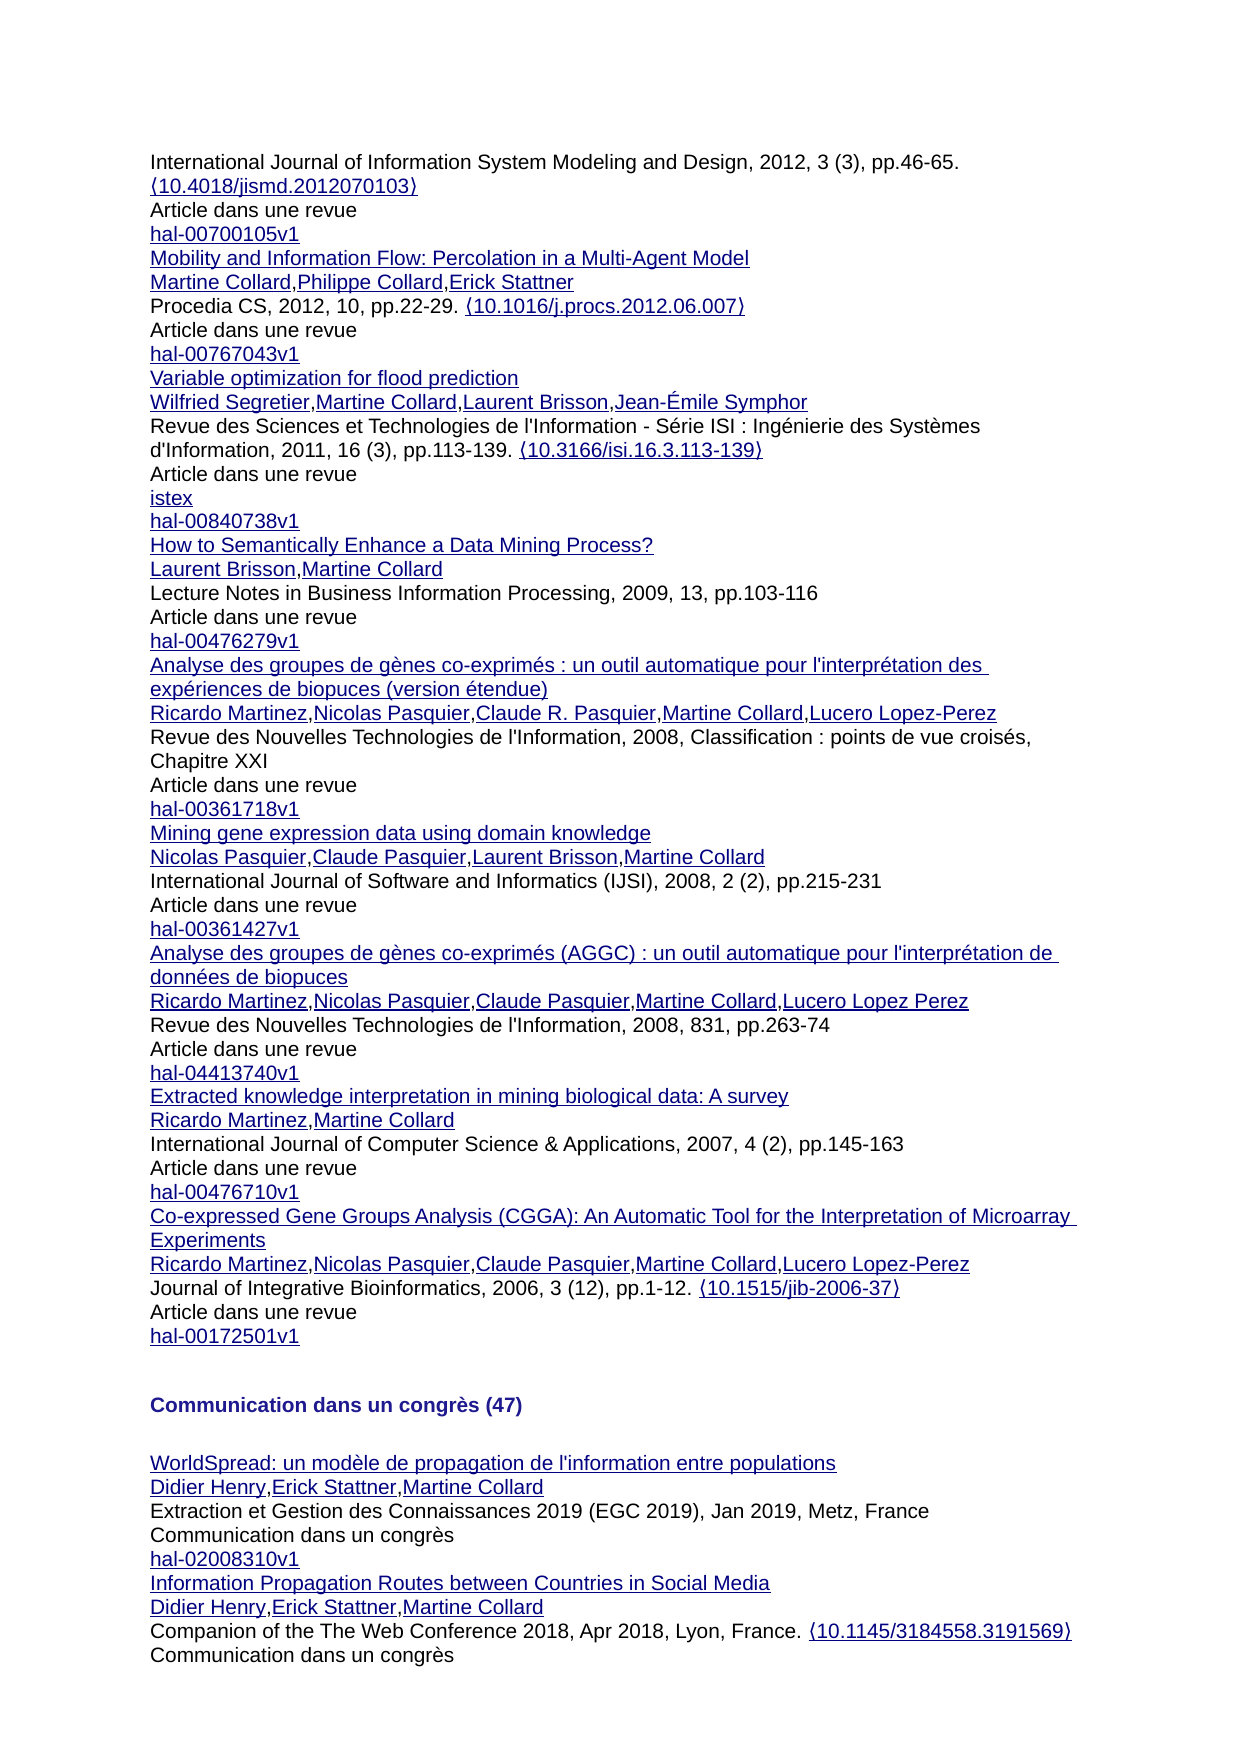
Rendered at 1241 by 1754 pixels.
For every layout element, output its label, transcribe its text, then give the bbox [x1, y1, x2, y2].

table_cell Mobility and Information Flow: Percolation in a Multi-Agent Model Martine Collard,Philippe Collard,Erick Stattner Procedia CS, 2012, 10, pp.22-29. ⟨10.1016/j.procs.2012.06.007⟩ Article dans une revue hal-00767043v1 [150, 246, 1090, 366]
table_cell Co-expressed Gene Groups Analysis (CGGA): An Automatic Tool for the Interpretation of Microarray Experiments Ricardo Martinez,Nicolas Pasquier,Claude Pasquier,Martine Collard,Lucero Lopez-Perez Journal of Integrative Bioinformatics, 2006, 3 (12), pp.1-12. ⟨10.1515/jib-2006-37⟩ Article dans une revue hal-00172501v1 [150, 1204, 1090, 1348]
table_cell International Journal of Information System Modeling and Design, 2012, 3 (3), pp.46-65. ⟨10.4018/jismd.2012070103⟩ Article dans une revue hal-00700105v1 [150, 150, 1090, 246]
table_cell Information Propagation Routes between Countries in Social Media Didier Henry,Erick Stattner,Martine Collard Companion of the The Web Conference 2018, Apr 2018, Lyon, France. ⟨10.1145/3184558.3191569⟩ Communication dans un congrès [150, 1571, 1090, 1667]
table_header WorldSpread: un modèle de propagation de l'information entre populations Didier Henry,Erick Stattner,Martine Collard Extraction et Gestion des Connaissances 2019 (EGC 2019), Jan 2019, Metz, France Communication dans un congrès hal-02008310v1 [150, 1451, 1090, 1571]
table_cell Analyse des groupes de gènes co-exprimés : un outil automatique pour l'interprétation des expériences de biopuces (version étendue) Ricardo Martinez,Nicolas Pasquier,Claude R. Pasquier,Martine Collard,Lucero Lopez-Perez Revue des Nouvelles Technologies de l'Information, 2008, Classification : points de vue croisés, Chapitre XXI Article dans une revue hal-00361718v1 [150, 653, 1090, 821]
subtitle Communication dans un congrès (47) [150, 1393, 1090, 1417]
table_cell Variable optimization for flood prediction Wilfried Segretier,Martine Collard,Laurent Brisson,Jean-Émile Symphor Revue des Sciences et Technologies de l'Information - Série ISI : Ingénierie des Systèmes d'Information, 2011, 16 (3), pp.113-139. ⟨10.3166/isi.16.3.113-139⟩ Article dans une revue istex hal-00840738v1 [150, 366, 1090, 533]
table_cell Extracted knowledge interpretation in mining biological data: A survey Ricardo Martinez,Martine Collard International Journal of Computer Science & Applications, 2007, 4 (2), pp.145-163 Article dans une revue hal-00476710v1 [150, 1084, 1090, 1204]
table_cell Mining gene expression data using domain knowledge Nicolas Pasquier,Claude Pasquier,Laurent Brisson,Martine Collard International Journal of Software and Informatics (IJSI), 2008, 2 (2), pp.215-231 Article dans une revue hal-00361427v1 [150, 821, 1090, 941]
table_cell Analyse des groupes de gènes co-exprimés (AGGC) : un outil automatique pour l'interprétation de données de biopuces Ricardo Martinez,Nicolas Pasquier,Claude Pasquier,Martine Collard,Lucero Lopez Perez Revue des Nouvelles Technologies de l'Information, 2008, 831, pp.263-74 Article dans une revue hal-04413740v1 [150, 941, 1090, 1084]
table_cell How to Semantically Enhance a Data Mining Process? Laurent Brisson,Martine Collard Lecture Notes in Business Information Processing, 2009, 13, pp.103-116 Article dans une revue hal-00476279v1 [150, 533, 1090, 653]
